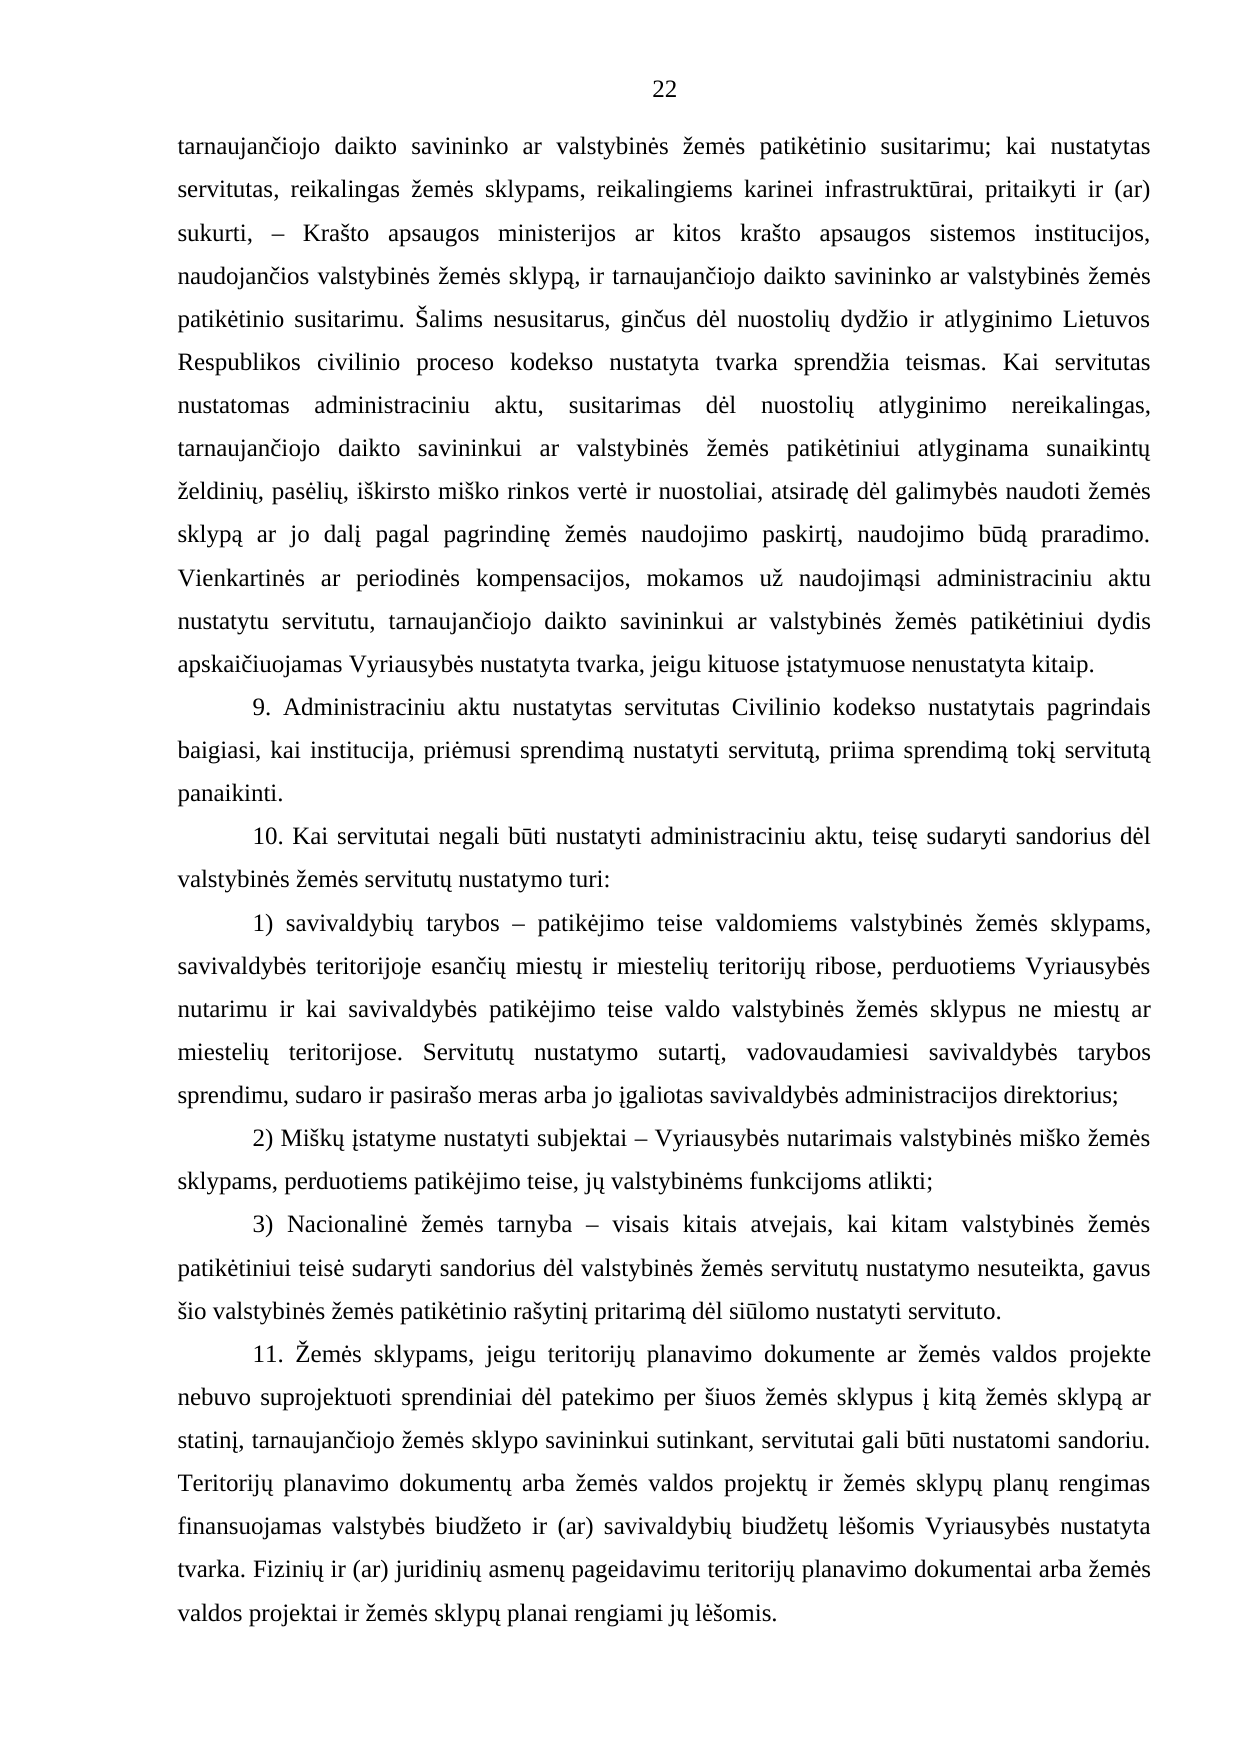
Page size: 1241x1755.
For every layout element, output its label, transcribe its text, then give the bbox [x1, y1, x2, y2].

text 9. Administraciniu aktu nustatytas servitutas Civilinio kodekso nustatytais pagrindais baigiasi, kai institucija, priėmusi sprendimą nustatyti servitutą, priima sprendimą tokį servitutą panaikinti. [177, 692, 1152, 807]
text tarnaujančiojo daikto savininko ar valstybinės žemės patikėtinio susitarimu; kai nustatytas servitutas, reikalingas žemės sklypams, reikalingiems karinei infrastruktūrai, pritaikyti ir (ar) sukurti, – Krašto apsaugos ministerijos ar kitos krašto apsaugos sistemos institucijos, naudojančios valstybinės žemės sklypą, ir tarnaujančiojo daikto savininko ar valstybinės žemės patikėtinio susitarimu. Šalims nesusitarus, ginčus dėl nuostolių dydžio ir atlyginimo Lietuvos Respublikos civilinio proceso kodekso nustatyta tvarka sprendžia teismas. Kai servitutas nustatomas administraciniu aktu, susitarimas dėl nuostolių atlyginimo nereikalingas, tarnaujančiojo daikto savininkui ar valstybinės žemės patikėtiniui atlyginama sunaikintų želdinių, pasėlių, iškirsto miško rinkos vertė ir nuostoliai, atsiradę dėl galimybės naudoti žemės sklypą ar jo dalį pagal pagrindinę žemės naudojimo paskirtį, naudojimo būdą praradimo. Vienkartinės ar periodinės kompensacijos, mokamos už naudojimąsi administraciniu aktu nustatytu servitutu, tarnaujančiojo daikto savininkui ar valstybinės žemės patikėtiniui dydis apskaičiuojamas Vyriausybės nustatyta tvarka, jeigu kituose įstatymuose nenustatyta kitaip. [177, 131, 1152, 678]
list 3) Nacionalinė žemės tarnyba – visais kitais atvejais, kai kitam valstybinės žemės patikėtiniui teisė sudaryti sandorius dėl valstybinės žemės servitutų nustatymo nesuteikta, gavus šio valstybinės žemės patikėtinio rašytinį pritarimą dėl siūlomo nustatyti servituto. [177, 1209, 1152, 1324]
list 11. Žemės sklypams, jeigu teritorijų planavimo dokumente ar žemės valdos projekte nebuvo suprojektuoti sprendiniai dėl patekimo per šiuos žemės sklypus į kitą žemės sklypą ar statinį, tarnaujančiojo žemės sklypo savininkui sutinkant, servitutai gali būti nustatomi sandoriu. Teritorijų planavimo dokumentų arba žemės valdos projektų ir žemės sklypų planų rengimas finansuojamas valstybės biudžeto ir (ar) savivaldybių biudžetų lėšomis Vyriausybės nustatyta tvarka. Fizinių ir (ar) juridinių asmenų pageidavimu teritorijų planavimo dokumentai arba žemės valdos projektai ir žemės sklypų planai rengiami jų lėšomis. [177, 1339, 1152, 1626]
list 2) Miškų įstatyme nustatyti subjektai – Vyriausybės nutarimais valstybinės miško žemės sklypams, perduotiems patikėjimo teise, jų valstybinėms funkcijoms atlikti; [177, 1123, 1152, 1195]
list 1) savivaldybių tarybos – patikėjimo teise valdomiems valstybinės žemės sklypams, savivaldybės teritorijoje esančių miestų ir miestelių teritorijų ribose, perduotiems Vyriausybės nutarimu ir kai savivaldybės patikėjimo teise valdo valstybinės žemės sklypus ne miestų ar miestelių teritorijose. Servitutų nustatymo sutartį, vadovaudamiesi savivaldybės tarybos sprendimu, sudaro ir pasirašo meras arba jo įgaliotas savivaldybės administracijos direktorius; [177, 908, 1152, 1109]
text 10. Kai servitutai negali būti nustatyti administraciniu aktu, teisę sudaryti sandorius dėl valstybinės žemės servitutų nustatymo turi: [177, 821, 1152, 893]
